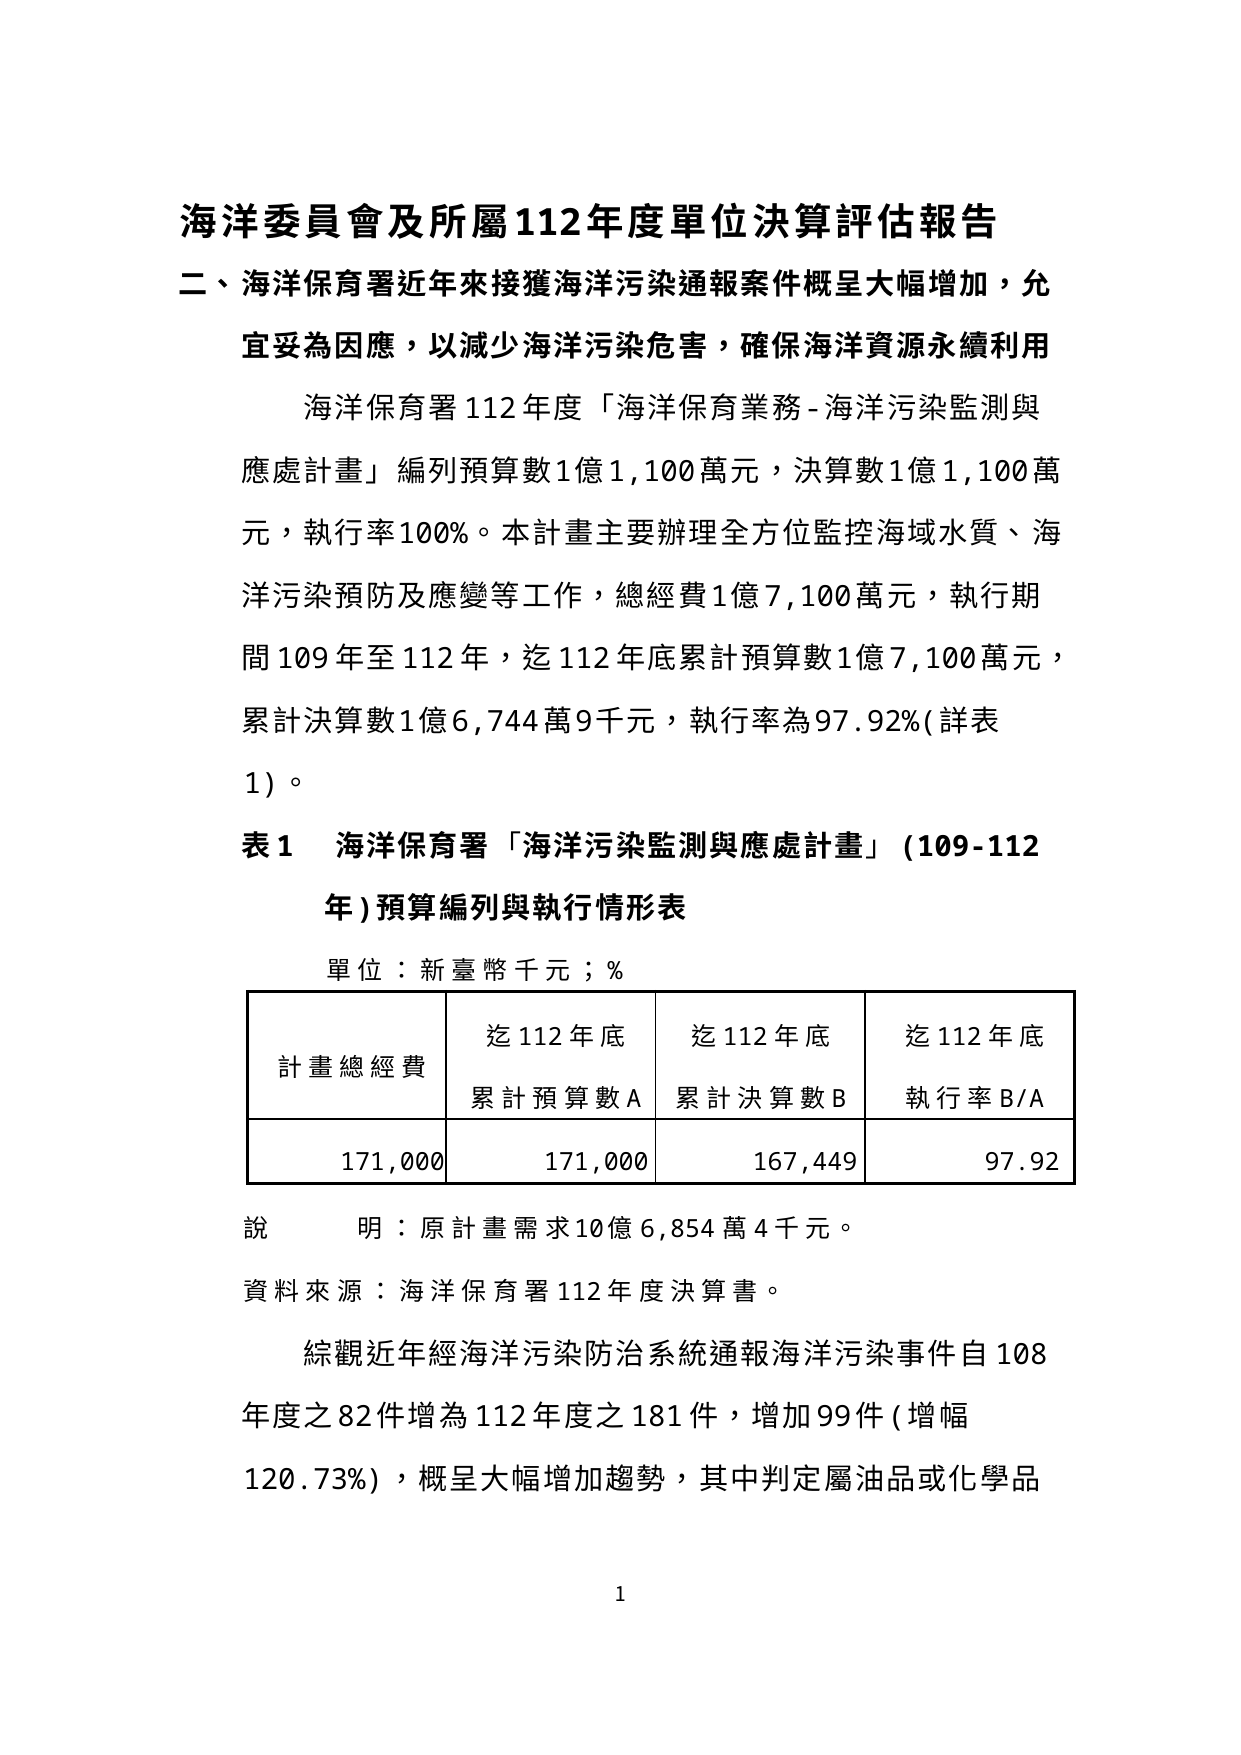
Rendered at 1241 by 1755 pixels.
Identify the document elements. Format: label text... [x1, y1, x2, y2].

table_cell 167,449 [656, 1120, 864, 1182]
table_cell 97.92 [866, 1120, 1073, 1182]
text 海洋委員會及所屬112年度單位決算評估報告 [177, 177, 1063, 240]
text 說 明：原計畫需求10億6,854萬4千元。 [236, 1185, 1063, 1247]
table_cell 171,000 [447, 1120, 655, 1182]
table_cell 171,000 [249, 1120, 445, 1182]
text 二、海洋保育署近年來接獲海洋污染通報案件概呈大幅增加，允宜妥為因應，以減少海洋污染危害，確保海洋資源永續利用 [177, 240, 1063, 365]
table_header 計畫總經費 [249, 993, 445, 1118]
table_header 迄112年底 執行率B/A [866, 993, 1073, 1118]
table_header 迄112年底 累計決算數B [656, 993, 864, 1118]
text 表1 海洋保育署「海洋污染監測與應處計畫」(109-112年)預算編列與執行情形表 單位：新臺幣千元；% [237, 802, 1063, 990]
table_header 迄112年底 累計預算數A [447, 993, 655, 1118]
text 綜觀近年經海洋污染防治系統通報海洋污染事件自108年度之82件增為112年度之181件，增加99件(增幅120.73%)，概呈大幅增加趨勢，其中判定屬油品或化學品 [236, 1310, 1063, 1497]
text 資料來源：海洋保育署112年度決算書。 [236, 1247, 1063, 1310]
text 海洋保育署112年度「海洋保育業務-海洋污染監測與應處計畫」編列預算數1億1,100萬元，決算數1億1,100萬元，執行率100%。本計畫主要辦理全方位監控海域水質、海洋污染預防及應變等工作，總經費1億7,100萬元，執行期間109年至112年，迄112年底累計預算數1億7,100萬元，累計決算數1億6,744萬9千元，執行率為97.92%(詳表1)。 [236, 365, 1063, 802]
